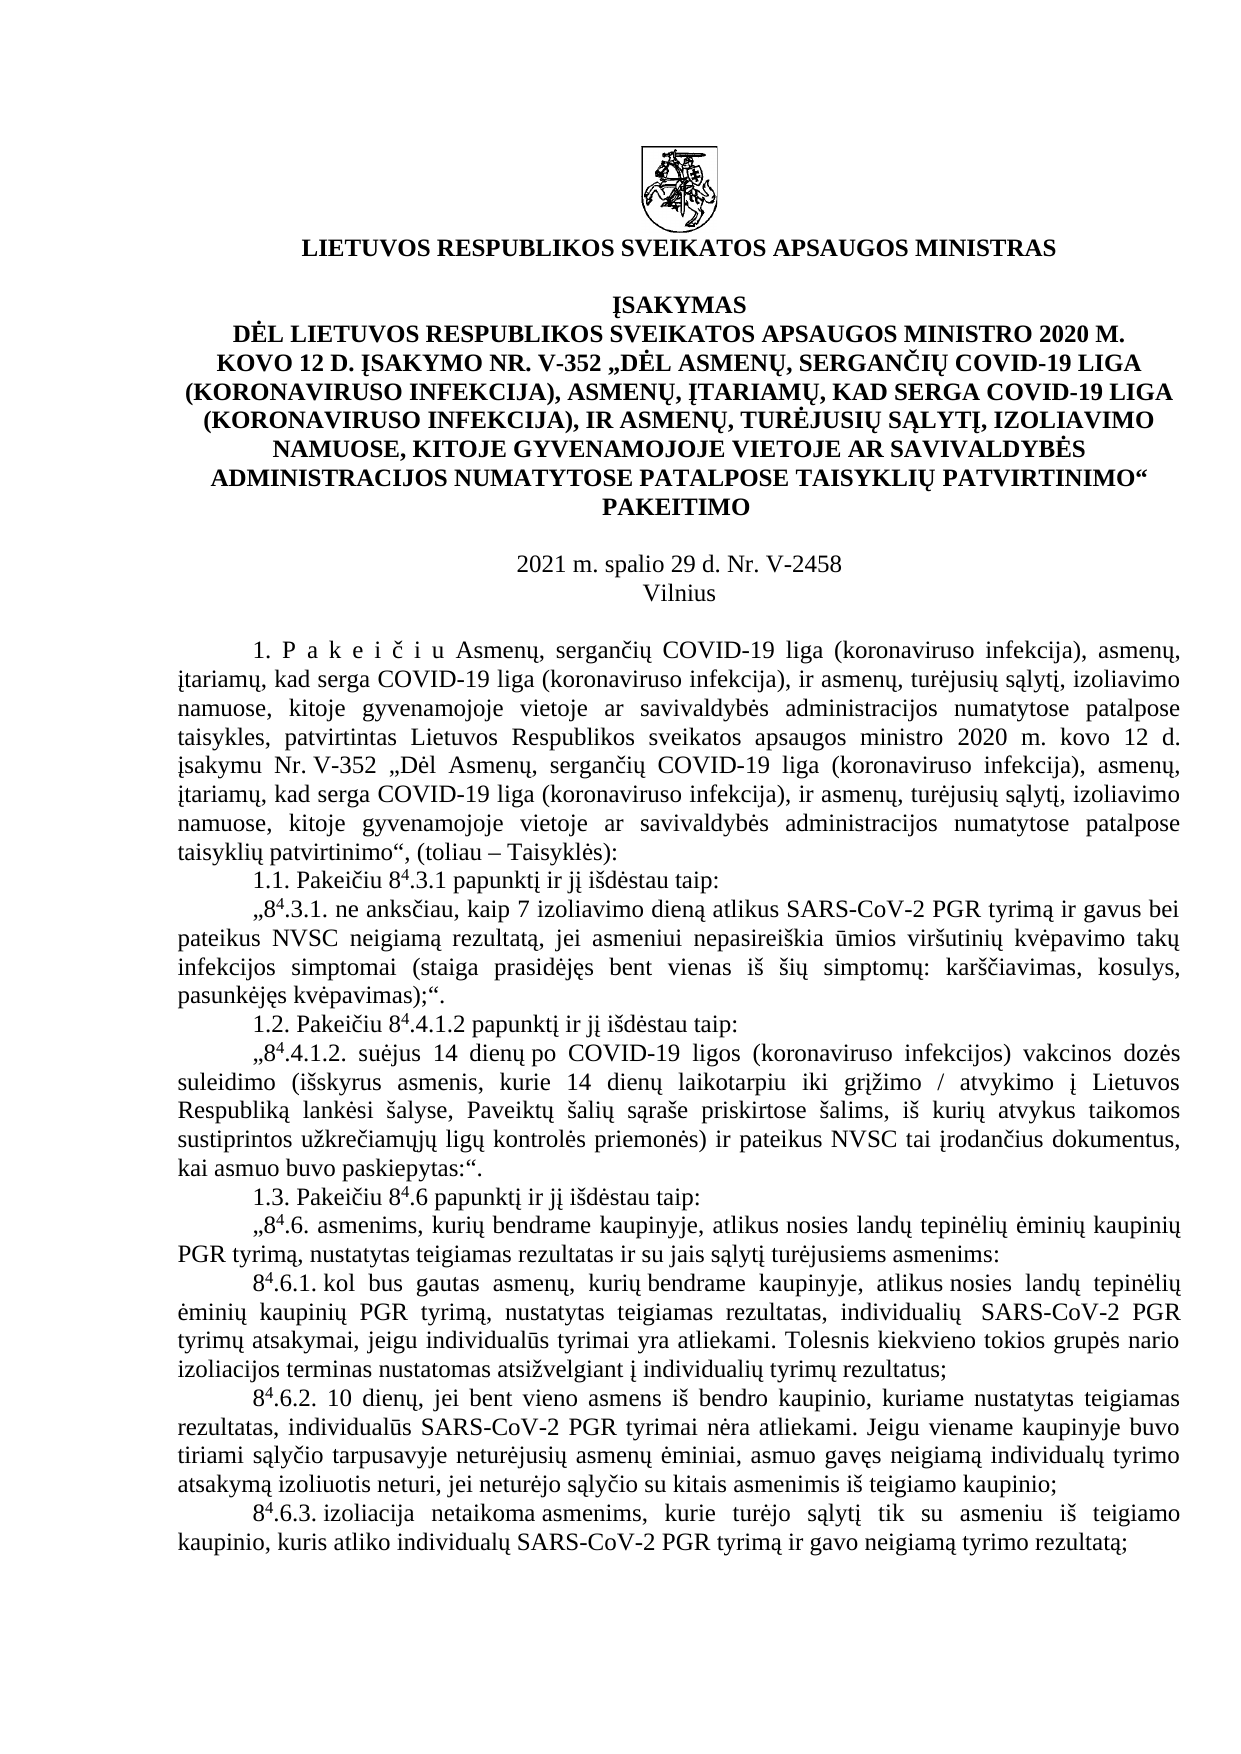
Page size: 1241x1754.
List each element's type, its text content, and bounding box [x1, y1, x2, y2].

text 2021 m. spalio 29 d. Nr. V-2458 [177, 549, 1181, 578]
text 84.6.1. kol bus gautas asmenų, kurių bendrame kaupinyje, atlikus nosies landų tepinėlių ėminių kaupinių PGR tyrimą, nustatytas teigiamas rezultatas, individualių SARS-CoV-2 PGR tyrimų atsakymai, jeigu individualūs tyrimai yra atliekami. Tolesnis kiekvieno tokios grupės nario izoliacijos terminas nustatomas atsižvelgiant į individualių tyrimų rezultatus; [177, 1268, 1181, 1383]
text DĖL LIETUVOS RESPUBLIKOS SVEIKATOS APSAUGOS MINISTRO 2020 M. KOVO 12 D. ĮSAKYMO NR. V-352 „DĖL ASMENŲ, SERGANČIŲ COVID-19 LIGA (KORONAVIRUSO INFEKCIJA), ASMENŲ, ĮTARIAMŲ, KAD SERGA COVID-19 LIGA (KORONAVIRUSO INFEKCIJA), IR ASMENŲ, TURĖJUSIŲ SĄLYTĮ, IZOLIAVIMO NAMUOSE, KITOJE GYVENAMOJOJE VIETOJE AR SAVIVALDYBĖS ADMINISTRACIJOS NUMATYTOSE PATALPOSE TAISYKLIŲ PATVIRTINIMO“ PAKEITIMO [177, 319, 1181, 520]
text 84.6.2. 10 dienų, jei bent vieno asmens iš bendro kaupinio, kuriame nustatytas teigiamas rezultatas, individualūs SARS-CoV-2 PGR tyrimai nėra atliekami. Jeigu viename kaupinyje buvo tiriami sąlyčio tarpusavyje neturėjusių asmenų ėminiai, asmuo gavęs neigiamą individualų tyrimo atsakymą izoliuotis neturi, jei neturėjo sąlyčio su kitais asmenimis iš teigiamo kaupinio; [177, 1383, 1181, 1498]
text LIETUVOS RESPUBLIKOS SVEIKATOS APSAUGOS MINISTRAS [177, 233, 1181, 262]
text „84.3.1. ne anksčiau, kaip 7 izoliavimo dieną atlikus SARS-CoV-2 PGR tyrimą ir gavus bei pateikus NVSC neigiamą rezultatą, jei asmeniui nepasireiškia ūmios viršutinių kvėpavimo takų infekcijos simptomai (staiga prasidėjęs bent vienas iš šių simptomų: karščiavimas, kosulys, pasunkėjęs kvėpavimas);“. [177, 894, 1181, 1009]
text 1.1. Pakeičiu 84.3.1 papunktį ir jį išdėstau taip: [177, 865, 1181, 894]
text Vilnius [177, 578, 1181, 607]
text 1.3. Pakeičiu 84.6 papunktį ir jį išdėstau taip: [177, 1182, 1181, 1210]
text „84.6. asmenims, kurių bendrame kaupinyje, atlikus nosies landų tepinėlių ėminių kaupinių PGR tyrimą, nustatytas teigiamas rezultatas ir su jais sąlytį turėjusiems asmenims: [177, 1210, 1181, 1268]
text 84.6.3. izoliacija netaikoma asmenims, kurie turėjo sąlytį tik su asmeniu iš teigiamo kaupinio, kuris atliko individualų SARS-CoV-2 PGR tyrimą ir gavo neigiamą tyrimo rezultatą; [177, 1498, 1181, 1555]
text ĮSAKYMAS [177, 290, 1181, 319]
text 1. P a k e i č i u Asmenų, sergančių COVID-19 liga (koronaviruso infekcija), asmenų, įtariamų, kad serga COVID-19 liga (koronaviruso infekcija), ir asmenų, turėjusių sąlytį, izoliavimo namuose, kitoje gyvenamojoje vietoje ar savivaldybės administracijos numatytose patalpose taisykles, patvirtintas Lietuvos Respublikos sveikatos apsaugos ministro 2020 m. kovo 12 d. įsakymu Nr. V-352 „Dėl Asmenų, sergančių COVID-19 liga (koronaviruso infekcija), asmenų, įtariamų, kad serga COVID-19 liga (koronaviruso infekcija), ir asmenų, turėjusių sąlytį, izoliavimo namuose, kitoje gyvenamojoje vietoje ar savivaldybės administracijos numatytose patalpose taisyklių patvirtinimo“, (toliau – Taisyklės): [177, 635, 1181, 865]
text 1.2. Pakeičiu 84.4.1.2 papunktį ir jį išdėstau taip: [177, 1009, 1181, 1038]
text „84.4.1.2. suėjus 14 dienų po COVID-19 ligos (koronaviruso infekcijos) vakcinos dozės suleidimo (išskyrus asmenis, kurie 14 dienų laikotarpiu iki grįžimo / atvykimo į Lietuvos Respubliką lankėsi šalyse, Paveiktų šalių sąraše priskirtose šalims, iš kurių atvykus taikomos sustiprintos užkrečiamųjų ligų kontrolės priemonės) ir pateikus NVSC tai įrodančius dokumentus, kai asmuo buvo paskiepytas:“. [177, 1038, 1181, 1182]
